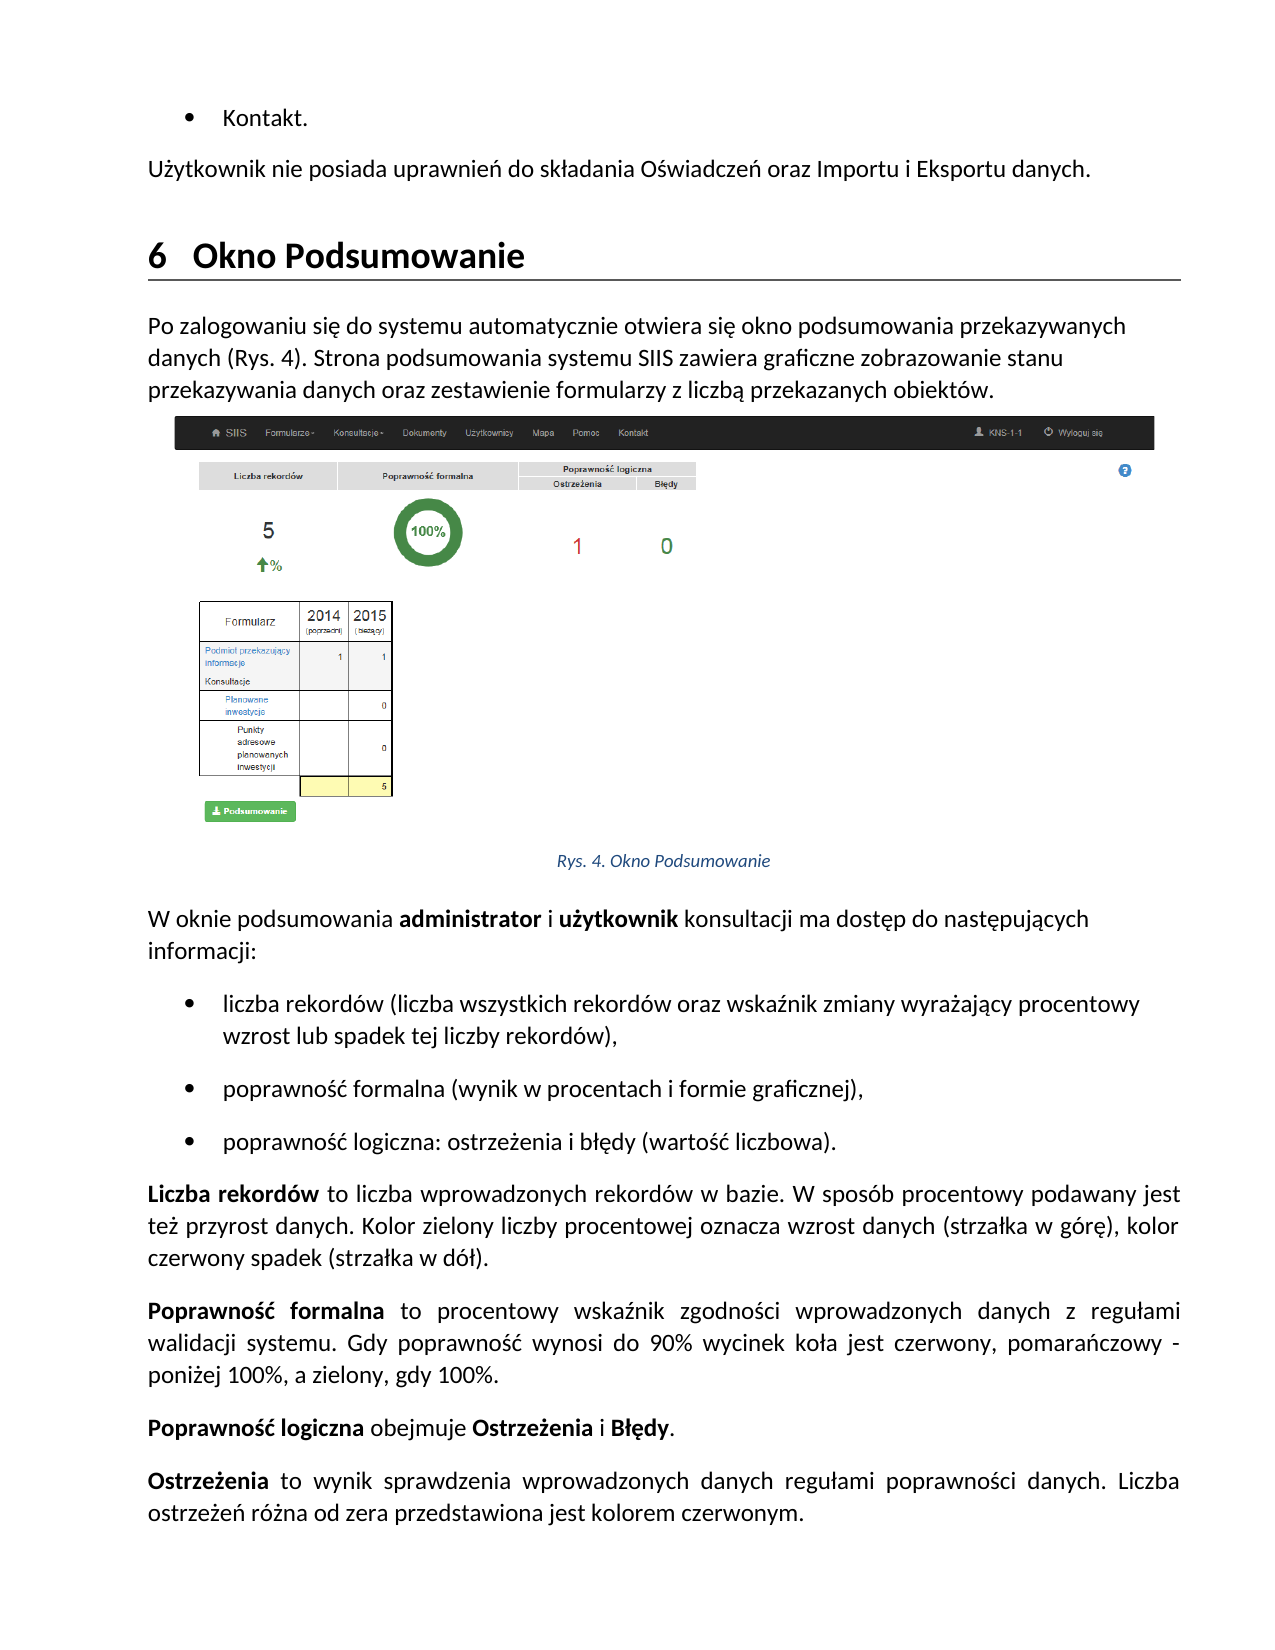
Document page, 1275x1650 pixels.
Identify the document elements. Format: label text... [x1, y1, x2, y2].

list poprawność logiczna: ostrzeżenia i błędy (wartość liczbowa). [185, 1126, 1181, 1156]
list liczba rekordów (liczba wszystkich rekordów oraz wskaźnik zmiany wyrażający procentowy wzrost lub spadek tej liczby rekordów), [185, 988, 1181, 1051]
text Ostrzeżenia to wynik sprawdzenia wprowadzonych danych regułami poprawności danych. Liczba ostrzeżeń różna od zera przedstawiona jest kolorem czerwonym. [148, 1465, 1181, 1527]
text Liczba rekordów to liczba wprowadzonych rekordów w bazie. W sposób procentowy podawany jest też przyrost danych. Kolor zielony liczby procentowej oznacza wzrost danych (strzałka w górę), kolor czerwony spadek (strzałka w dół). [148, 1178, 1181, 1273]
list Kontakt. [185, 102, 1181, 132]
list poprawność formalna (wynik w procentach i formie graficznej), [185, 1073, 1181, 1103]
text Rys. 4. Okno Podsumowanie [148, 849, 1181, 872]
text Po zalogowaniu się do systemu automatycznie otwiera się okno podsumowania przekazywanych danych (Rys. 4). Strona podsumowania systemu SIIS zawiera graficzne zobrazowanie stanu przekazywania danych oraz zestawienie formularzy z liczbą przekazanych obiektów. [148, 310, 1181, 404]
subtitle Okno Podsumowanie [148, 232, 1181, 279]
text Poprawność logiczna obejmuje Ostrzeżenia i Błędy. [148, 1412, 1181, 1443]
text Poprawność formalna to procentowy wskaźnik zgodności wprowadzonych danych z regułami walidacji systemu. Gdy poprawność wynosi do 90% wycinek koła jest czerwony, pomarańczowy - poniżej 100%, a zielony, gdy 100%. [148, 1295, 1181, 1390]
text Użytkownik nie posiada uprawnień do składania Oświadczeń oraz Importu i Eksportu danych. [148, 153, 1181, 184]
text W oknie podsumowania administrator i użytkownik konsultacji ma dostęp do następujących informacji: [148, 903, 1181, 966]
